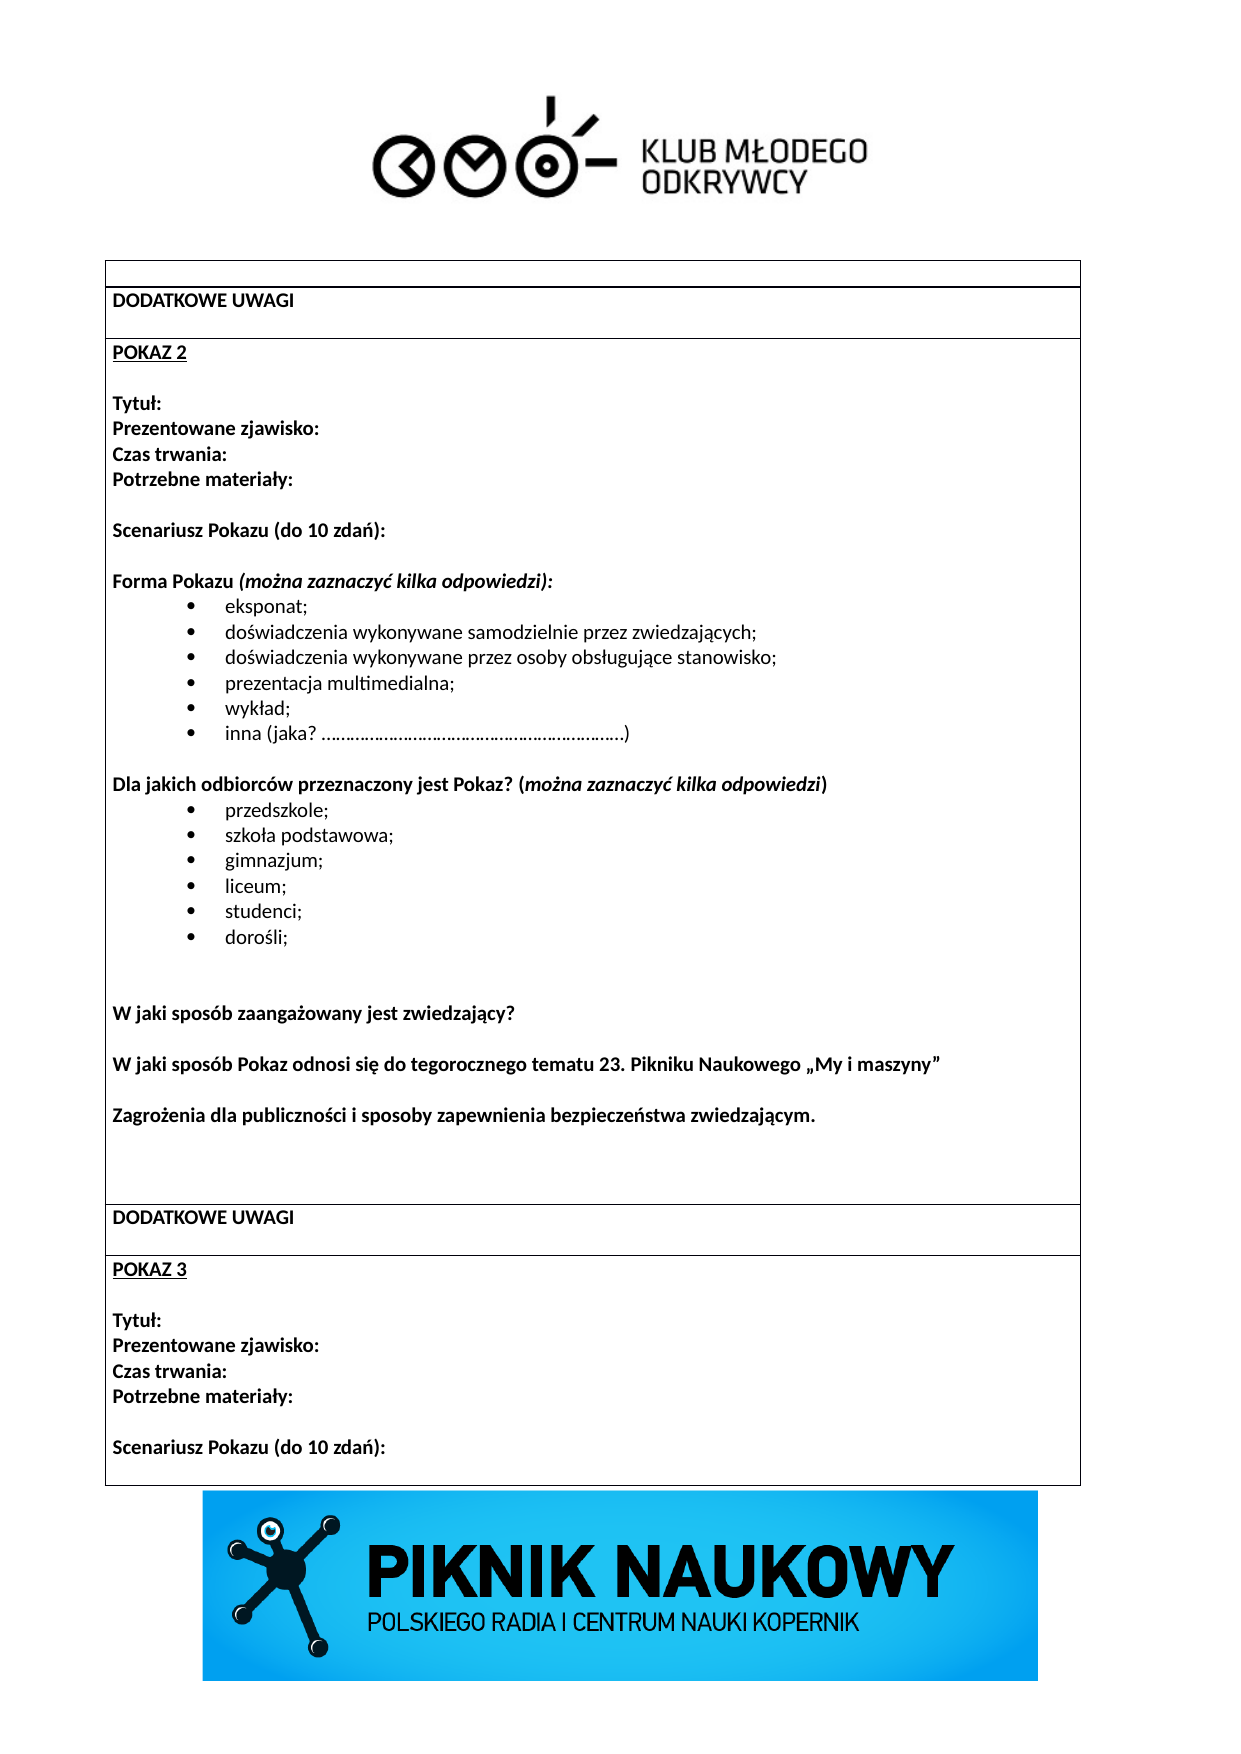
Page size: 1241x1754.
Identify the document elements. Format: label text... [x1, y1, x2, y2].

table_cell DODATKOWE UWAGI [106, 1205, 1080, 1255]
table_cell POKAZ 2 Tytuł: Prezentowane zjawisko: Czas trwania: Potrzebne materiały: Scenariusz Pokazu (do 10 zdań): Forma Pokazu (można zaznaczyć kilka odpowiedzi): eksponat; doświadczenia wykonywane samodzielnie przez zwiedzających; doświadczenia wykonywane przez osoby obsługujące stanowisko; prezentacja multimedialna; wykład; inna (jaka? ………………………………………………………) Dla jakich odbiorców przeznaczony jest Pokaz? (można zaznaczyć kilka odpowiedzi) przedszkole; szkoła podstawowa; gimnazjum; liceum; studenci; dorośli; W jaki sposób zaangażowany jest zwiedzający? W jaki sposób Pokaz odnosi się do tegorocznego tematu 23. Pikniku Naukowego „My i maszyny” Zagrożenia dla publiczności i sposoby zapewnienia bezpieczeństwa zwiedzającym. [106, 339, 1080, 1203]
table_cell DODATKOWE UWAGI [106, 288, 1080, 338]
table_cell POKAZ 3 Tytuł: Prezentowane zjawisko: Czas trwania: Potrzebne materiały: Scenariusz Pokazu (do 10 zdań): [106, 1256, 1080, 1485]
table_cell [106, 261, 1080, 286]
